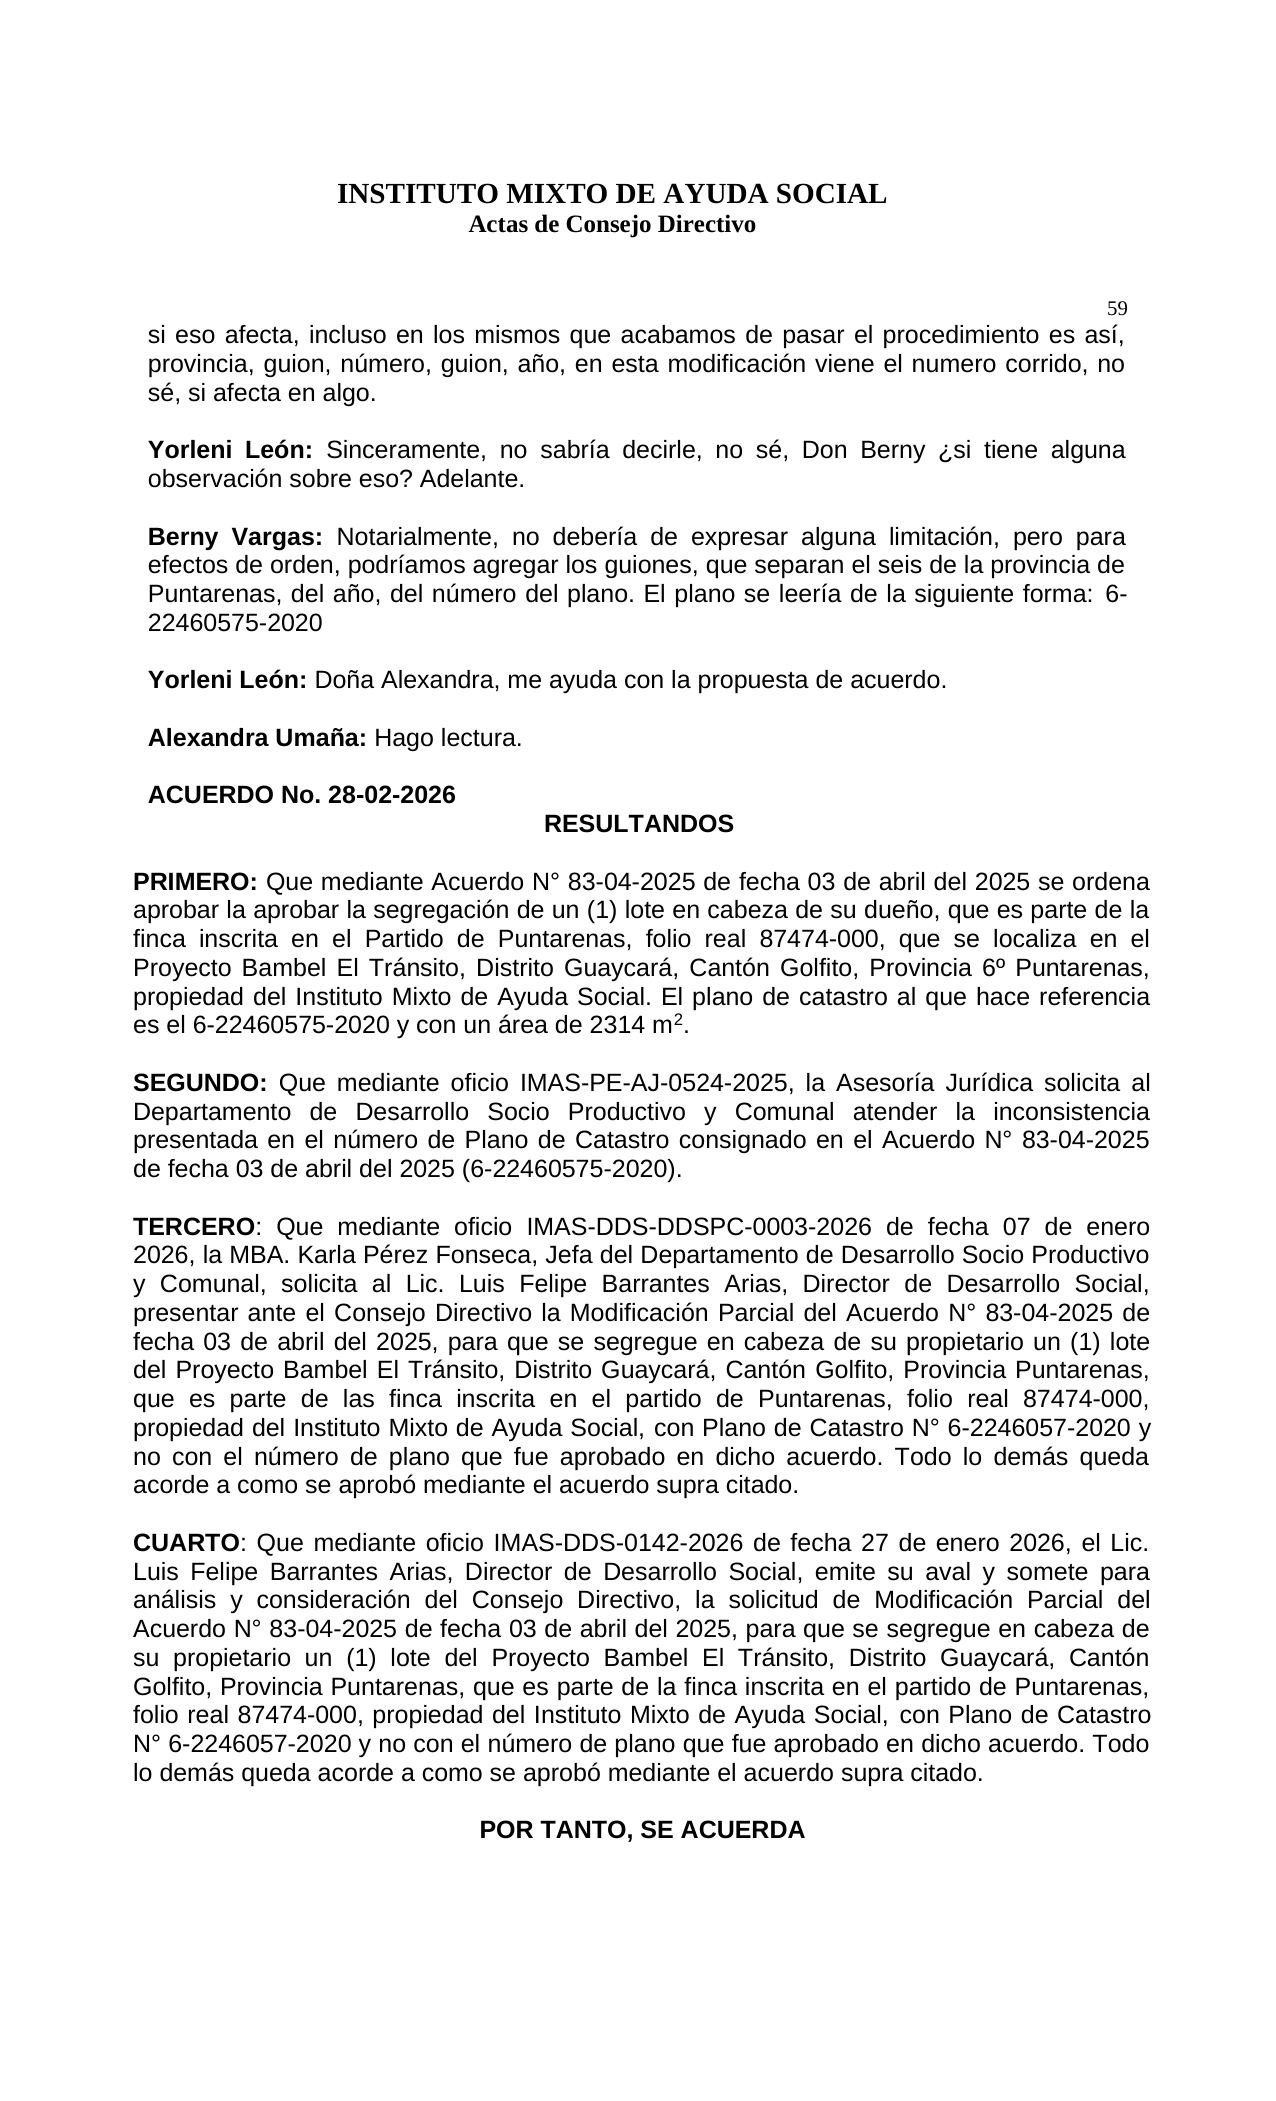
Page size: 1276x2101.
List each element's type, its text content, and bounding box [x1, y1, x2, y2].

text PRIMERO: Que mediante Acuerdo N° 83-04-2025 de fecha 03 de abril del 2025 se ordena aprobar la aprobar la segregación de un (1) lote en cabeza de su dueño, que es parte de la finca inscrita en el Partido de Puntarenas, folio real 87474-000, que se localiza en el Proyecto Bambel El Tránsito, Distrito Guaycará, Cantón Golfito, Provincia 6º Puntarenas, propiedad del Instituto Mixto de Ayuda Social. El plano de catastro al que hace referencia es el 6-22460575-2020 y con un área de 2314 m2. [133, 867, 1152, 1039]
text Alexandra Umaña: Hago lectura. [148, 723, 1127, 752]
text si eso afecta, incluso en los mismos que acabamos de pasar el procedimiento es así, provincia, guion, número, guion, año, en esta modificación viene el numero corrido, no sé, si afecta en algo. [148, 320, 1127, 407]
text ACUERDO No. 28-02-2026 [148, 780, 1136, 809]
text Berny Vargas: Notarialmente, no debería de expresar alguna limitación, pero para efectos de orden, podríamos agregar los guiones, que separan el seis de la provincia de Puntarenas, del año, del número del plano. El plano se leería de la siguiente forma: 6-22460575-2020 [148, 522, 1127, 637]
list POR TANTO, SE ACUERDA [133, 1815, 1152, 1844]
text SEGUNDO: Que mediante oficio IMAS-PE-AJ-0524-2025, la Asesoría Jurídica solicita al Departamento de Desarrollo Socio Productivo y Comunal atender la inconsistencia presentada en el número de Plano de Catastro consignado en el Acuerdo N° 83-04-2025 de fecha 03 de abril del 2025 (6-22460575-2020). [133, 1068, 1152, 1183]
text TERCERO: Que mediante oficio IMAS-DDS-DDSPC-0003-2026 de fecha 07 de enero 2026, la MBA. Karla Pérez Fonseca, Jefa del Departamento de Desarrollo Socio Productivo y Comunal, solicita al Lic. Luis Felipe Barrantes Arias, Director de Desarrollo Social, presentar ante el Consejo Directivo la Modificación Parcial del Acuerdo N° 83-04-2025 de fecha 03 de abril del 2025, para que se segregue en cabeza de su propietario un (1) lote del Proyecto Bambel El Tránsito, Distrito Guaycará, Cantón Golfito, Provincia Puntarenas, que es parte de las finca inscrita en el partido de Puntarenas, folio real 87474-000, propiedad del Instituto Mixto de Ayuda Social, con Plano de Catastro N° 6-2246057-2020 y no con el número de plano que fue aprobado en dicho acuerdo. Todo lo demás queda acorde a como se aprobó mediante el acuerdo supra citado. [133, 1212, 1152, 1499]
text Yorleni León: Doña Alexandra, me ayuda con la propuesta de acuerdo. [148, 665, 1127, 694]
text RESULTANDOS [133, 809, 1152, 838]
text Yorleni León: Sinceramente, no sabría decirle, no sé, Don Berny ¿si tiene alguna observación sobre eso? Adelante. [148, 435, 1127, 493]
text CUARTO: Que mediante oficio IMAS-DDS-0142-2026 de fecha 27 de enero 2026, el Lic. Luis Felipe Barrantes Arias, Director de Desarrollo Social, emite su aval y somete para análisis y consideración del Consejo Directivo, la solicitud de Modificación Parcial del Acuerdo N° 83-04-2025 de fecha 03 de abril del 2025, para que se segregue en cabeza de su propietario un (1) lote del Proyecto Bambel El Tránsito, Distrito Guaycará, Cantón Golfito, Provincia Puntarenas, que es parte de la finca inscrita en el partido de Puntarenas, folio real 87474-000, propiedad del Instituto Mixto de Ayuda Social, con Plano de Catastro N° 6-2246057-2020 y no con el número de plano que fue aprobado en dicho acuerdo. Todo lo demás queda acorde a como se aprobó mediante el acuerdo supra citado. [133, 1528, 1152, 1787]
